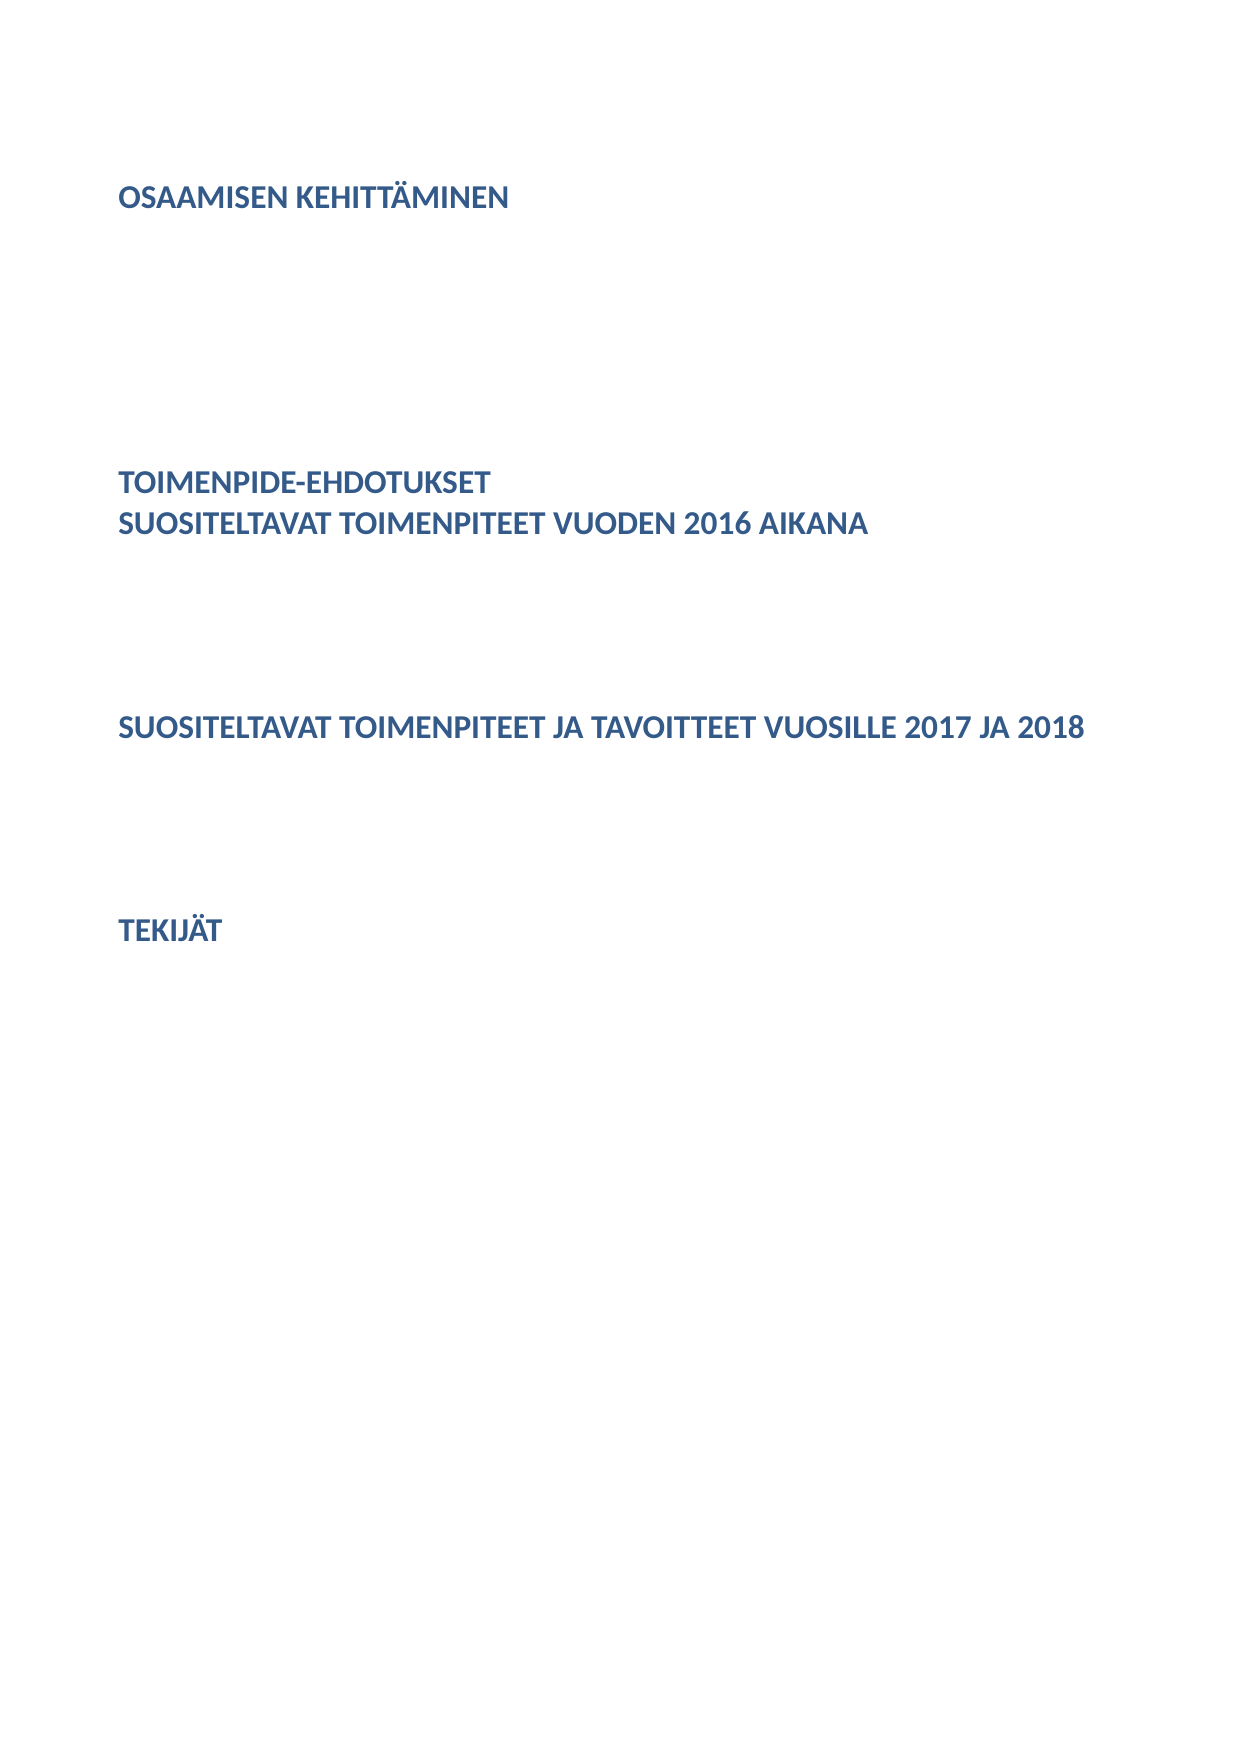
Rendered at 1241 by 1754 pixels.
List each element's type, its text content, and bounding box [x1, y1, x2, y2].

text TEKIJÄT [118, 909, 1122, 950]
text TOIMENPIDE-EHDOTUKSET [118, 461, 1122, 502]
text SUOSITELTAVAT TOIMENPITEET JA TAVOITTEET VUOSILLE 2017 JA 2018 [118, 706, 1122, 747]
text OSAAMISEN KEHITTÄMINEN [118, 176, 1122, 217]
text SUOSITELTAVAT TOIMENPITEET VUODEN 2016 AIKANA [118, 502, 1122, 543]
